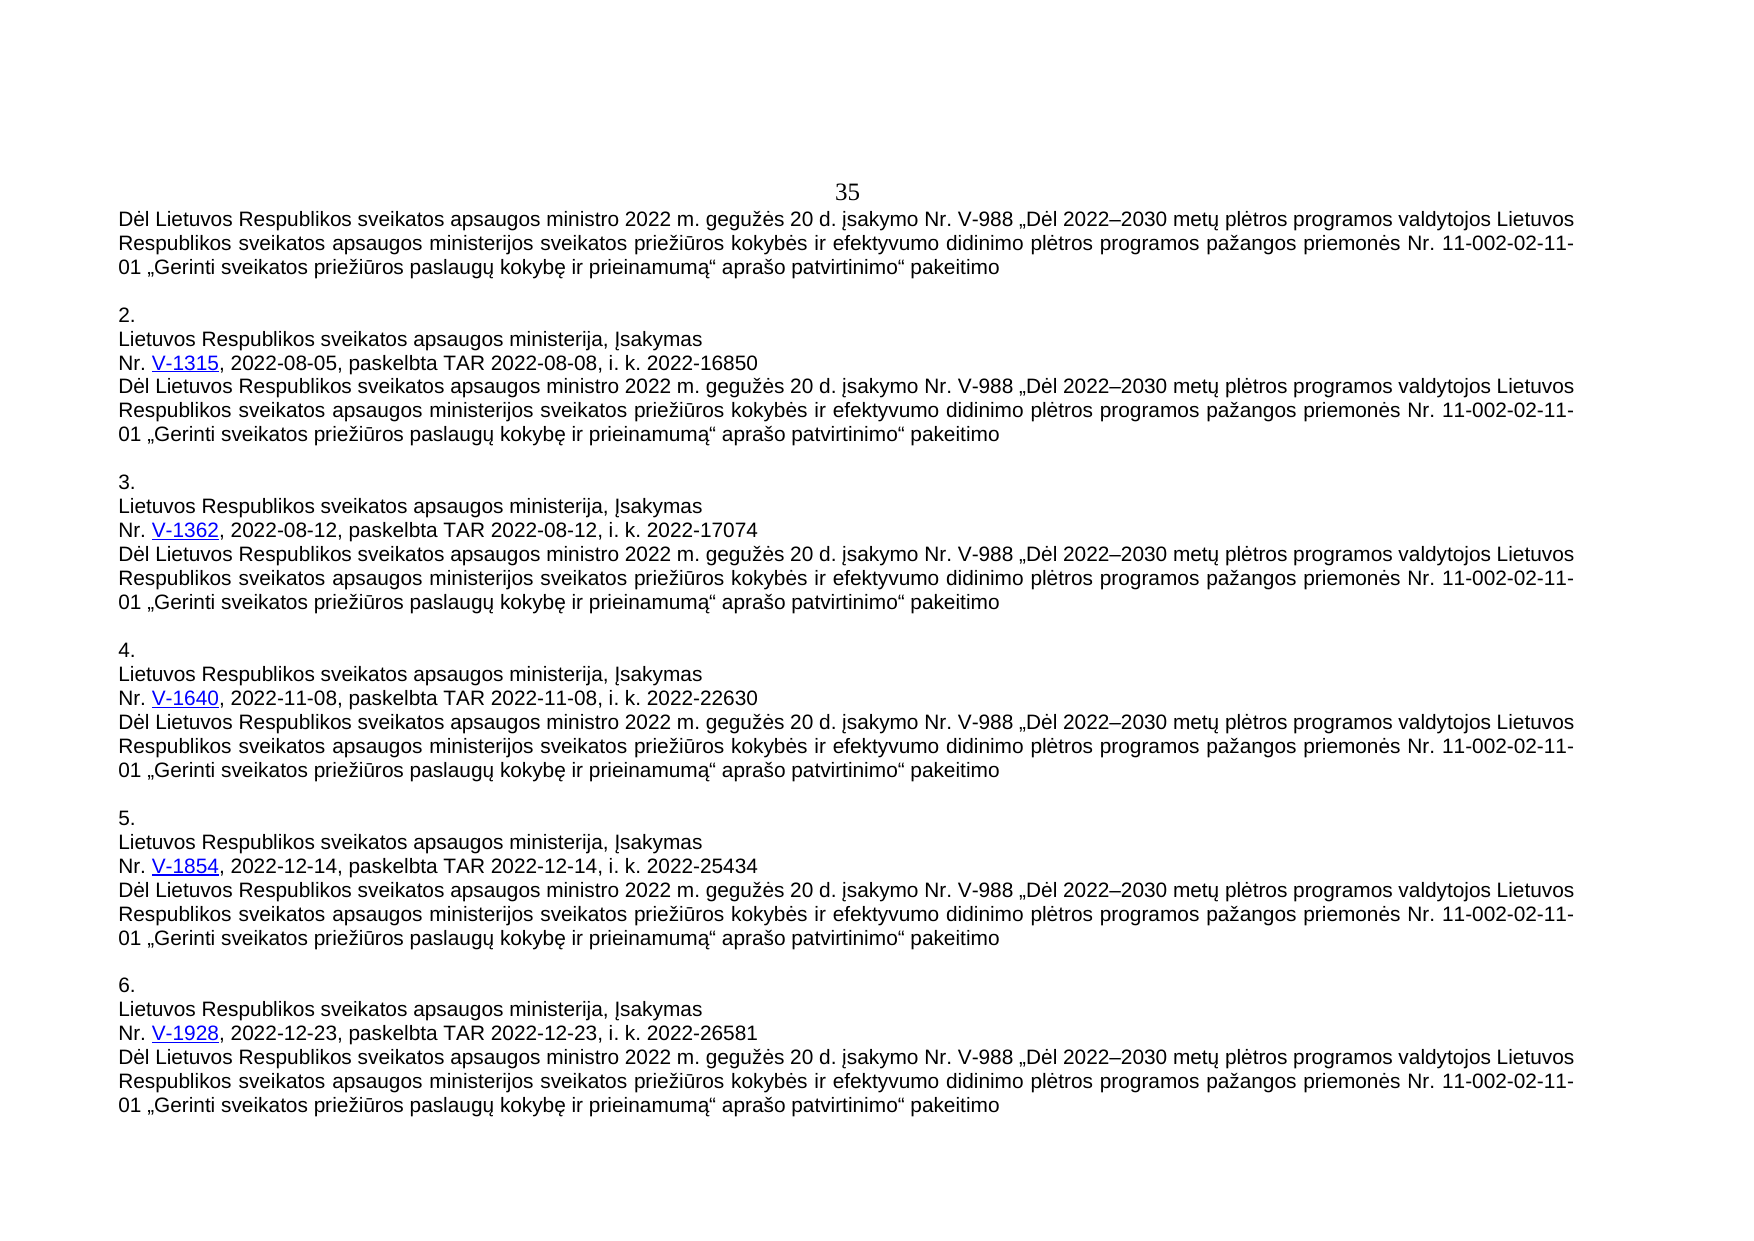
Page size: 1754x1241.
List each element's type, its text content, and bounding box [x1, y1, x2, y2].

text Nr. V-1928, 2022-12-23, paskelbta TAR 2022-12-23, i. k. 2022-26581 [118, 1021, 1577, 1045]
text 2. [118, 302, 1577, 326]
text Dėl Lietuvos Respublikos sveikatos apsaugos ministro 2022 m. gegužės 20 d. įsakymo Nr. V-988 „Dėl 2022–2030 metų plėtros programos valdytojos Lietuvos Respublikos sveikatos apsaugos ministerijos sveikatos priežiūros kokybės ir efektyvumo didinimo plėtros programos pažangos priemonės Nr. 11-002-02-11-01 „Gerinti sveikatos priežiūros paslaugų kokybę ir prieinamumą“ aprašo patvirtinimo“ pakeitimo [118, 542, 1577, 614]
text 3. [118, 470, 1577, 494]
text 5. [118, 806, 1577, 829]
text Nr. V-1362, 2022-08-12, paskelbta TAR 2022-08-12, i. k. 2022-17074 [118, 518, 1577, 542]
text Dėl Lietuvos Respublikos sveikatos apsaugos ministro 2022 m. gegužės 20 d. įsakymo Nr. V-988 „Dėl 2022–2030 metų plėtros programos valdytojos Lietuvos Respublikos sveikatos apsaugos ministerijos sveikatos priežiūros kokybės ir efektyvumo didinimo plėtros programos pažangos priemonės Nr. 11-002-02-11-01 „Gerinti sveikatos priežiūros paslaugų kokybę ir prieinamumą“ aprašo patvirtinimo“ pakeitimo [118, 1045, 1577, 1117]
text Lietuvos Respublikos sveikatos apsaugos ministerija, Įsakymas [118, 829, 1577, 853]
text Dėl Lietuvos Respublikos sveikatos apsaugos ministro 2022 m. gegužės 20 d. įsakymo Nr. V-988 „Dėl 2022–2030 metų plėtros programos valdytojos Lietuvos Respublikos sveikatos apsaugos ministerijos sveikatos priežiūros kokybės ir efektyvumo didinimo plėtros programos pažangos priemonės Nr. 11-002-02-11-01 „Gerinti sveikatos priežiūros paslaugų kokybę ir prieinamumą“ aprašo patvirtinimo“ pakeitimo [118, 374, 1577, 446]
text Dėl Lietuvos Respublikos sveikatos apsaugos ministro 2022 m. gegužės 20 d. įsakymo Nr. V-988 „Dėl 2022–2030 metų plėtros programos valdytojos Lietuvos Respublikos sveikatos apsaugos ministerijos sveikatos priežiūros kokybės ir efektyvumo didinimo plėtros programos pažangos priemonės Nr. 11-002-02-11-01 „Gerinti sveikatos priežiūros paslaugų kokybę ir prieinamumą“ aprašo patvirtinimo“ pakeitimo [118, 710, 1577, 782]
text Nr. V-1640, 2022-11-08, paskelbta TAR 2022-11-08, i. k. 2022-22630 [118, 686, 1577, 710]
text 4. [118, 638, 1577, 662]
text Dėl Lietuvos Respublikos sveikatos apsaugos ministro 2022 m. gegužės 20 d. įsakymo Nr. V-988 „Dėl 2022–2030 metų plėtros programos valdytojos Lietuvos Respublikos sveikatos apsaugos ministerijos sveikatos priežiūros kokybės ir efektyvumo didinimo plėtros programos pažangos priemonės Nr. 11-002-02-11-01 „Gerinti sveikatos priežiūros paslaugų kokybę ir prieinamumą“ aprašo patvirtinimo“ pakeitimo [118, 207, 1577, 278]
text 6. [118, 973, 1577, 997]
text Lietuvos Respublikos sveikatos apsaugos ministerija, Įsakymas [118, 997, 1577, 1021]
text Lietuvos Respublikos sveikatos apsaugos ministerija, Įsakymas [118, 494, 1577, 518]
text Lietuvos Respublikos sveikatos apsaugos ministerija, Įsakymas [118, 326, 1577, 350]
text Nr. V-1854, 2022-12-14, paskelbta TAR 2022-12-14, i. k. 2022-25434 [118, 853, 1577, 877]
text Dėl Lietuvos Respublikos sveikatos apsaugos ministro 2022 m. gegužės 20 d. įsakymo Nr. V-988 „Dėl 2022–2030 metų plėtros programos valdytojos Lietuvos Respublikos sveikatos apsaugos ministerijos sveikatos priežiūros kokybės ir efektyvumo didinimo plėtros programos pažangos priemonės Nr. 11-002-02-11-01 „Gerinti sveikatos priežiūros paslaugų kokybę ir prieinamumą“ aprašo patvirtinimo“ pakeitimo [118, 877, 1577, 949]
text Lietuvos Respublikos sveikatos apsaugos ministerija, Įsakymas [118, 662, 1577, 686]
text Nr. V-1315, 2022-08-05, paskelbta TAR 2022-08-08, i. k. 2022-16850 [118, 350, 1577, 374]
